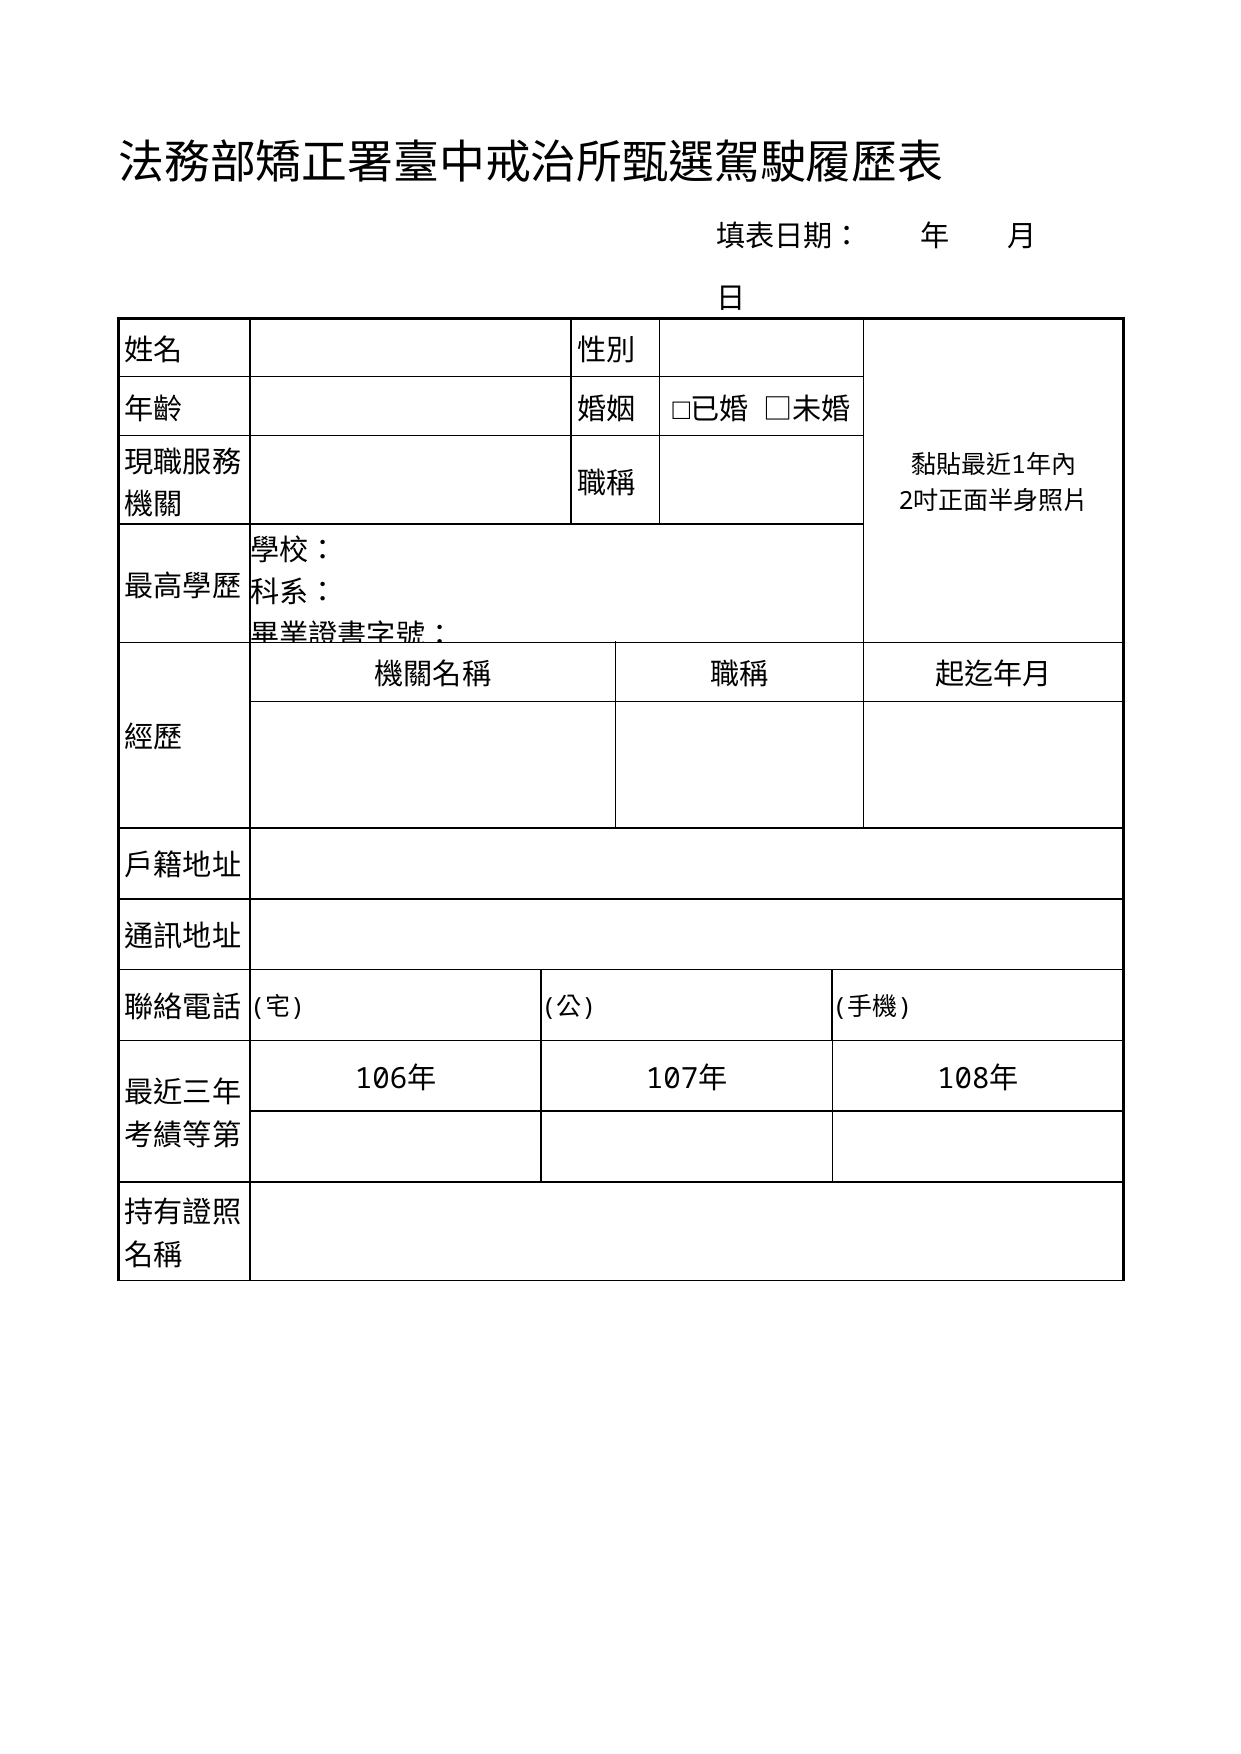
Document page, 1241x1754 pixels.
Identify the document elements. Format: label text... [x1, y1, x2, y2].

table_cell 婚姻 [572, 377, 659, 435]
table_cell 年齡 [120, 377, 249, 435]
table_cell [251, 702, 615, 827]
table_cell □已婚 □未婚 [660, 377, 863, 435]
table_cell 最近三年 考績等第 [120, 1041, 249, 1181]
table_cell (手機) [833, 970, 1122, 1039]
table_cell 最高學歷 [120, 525, 249, 641]
text 法務部矯正署臺中戒治所甄選駕駛履歷表 [118, 125, 1122, 192]
table_cell 107年 [542, 1041, 832, 1110]
table_cell 現職服務機關 [120, 436, 249, 523]
table_header 姓名 [120, 320, 249, 376]
table_header [251, 320, 570, 376]
table_cell [251, 829, 1122, 898]
table_cell [833, 1112, 1122, 1181]
table_cell [542, 1112, 832, 1181]
table_cell [251, 900, 1122, 969]
table_cell 持有證照名稱 [120, 1183, 249, 1279]
table_cell 職稱 [572, 436, 659, 523]
table_header 黏貼最近1年內 2吋正面半身照片 [864, 320, 1122, 641]
table_header 性別 [572, 320, 659, 376]
table_cell 學校： 科系： 畢業證書字號： [251, 525, 863, 641]
table_cell 108年 [833, 1041, 1122, 1110]
table_cell [251, 1112, 540, 1181]
table_cell [660, 436, 863, 523]
table_cell 通訊地址 [120, 900, 249, 969]
table_cell (公) [542, 970, 831, 1039]
table_cell (宅) [251, 970, 540, 1039]
table_cell [251, 377, 570, 435]
table_cell 經歷 [120, 643, 249, 827]
table_cell 起迄年月 [864, 643, 1122, 701]
table_cell 機關名稱 [251, 643, 615, 701]
table_cell 106年 [251, 1041, 540, 1110]
table_cell [616, 702, 863, 827]
table_cell [864, 702, 1122, 827]
table_cell [251, 436, 570, 523]
text 填表日期： 年 月 日 [716, 192, 1122, 317]
table_cell [251, 1183, 1122, 1279]
table_header [660, 320, 863, 376]
table_cell 聯絡電話 [120, 970, 249, 1039]
table_cell 戶籍地址 [120, 829, 249, 898]
table_cell 職稱 [616, 643, 863, 701]
